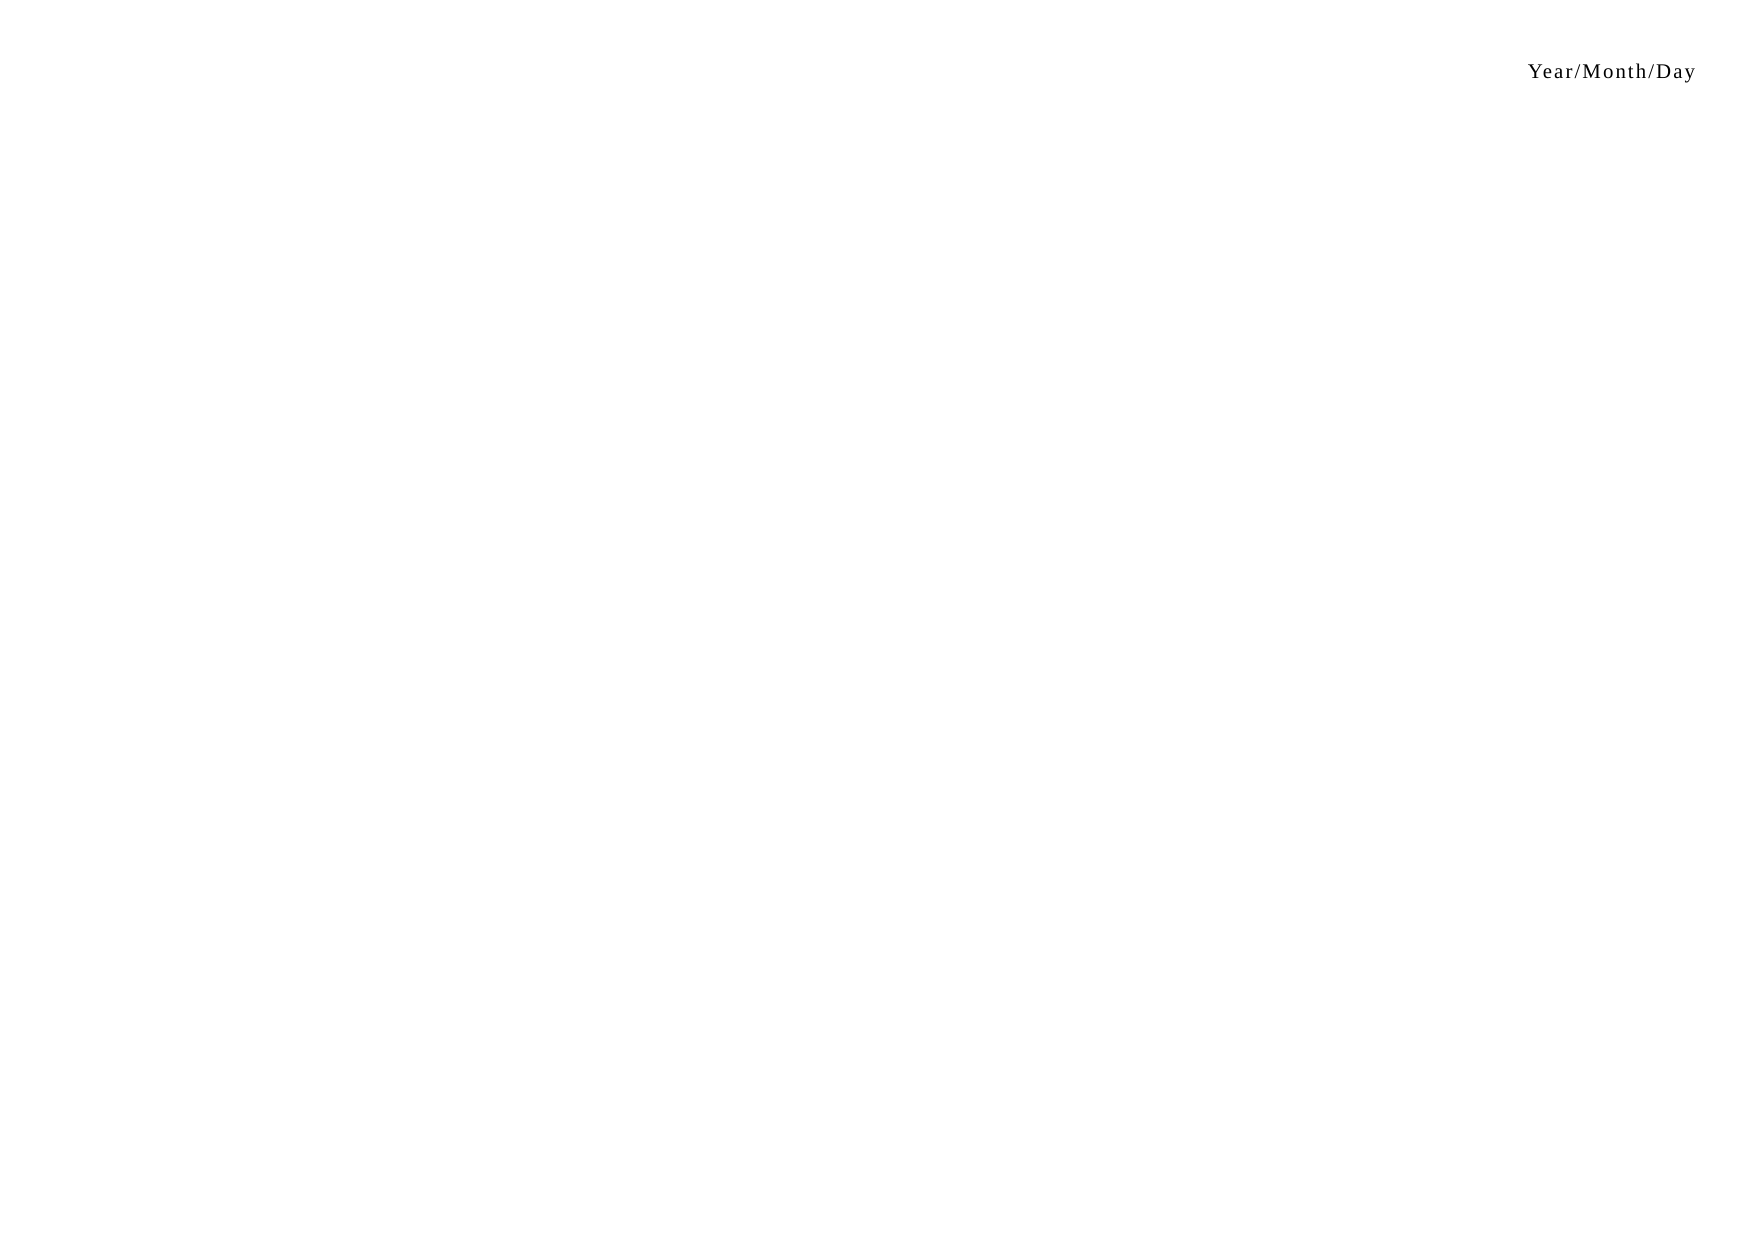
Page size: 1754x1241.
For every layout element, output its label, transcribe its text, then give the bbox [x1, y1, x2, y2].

text Year/Month/Day [115, 59, 1695, 83]
